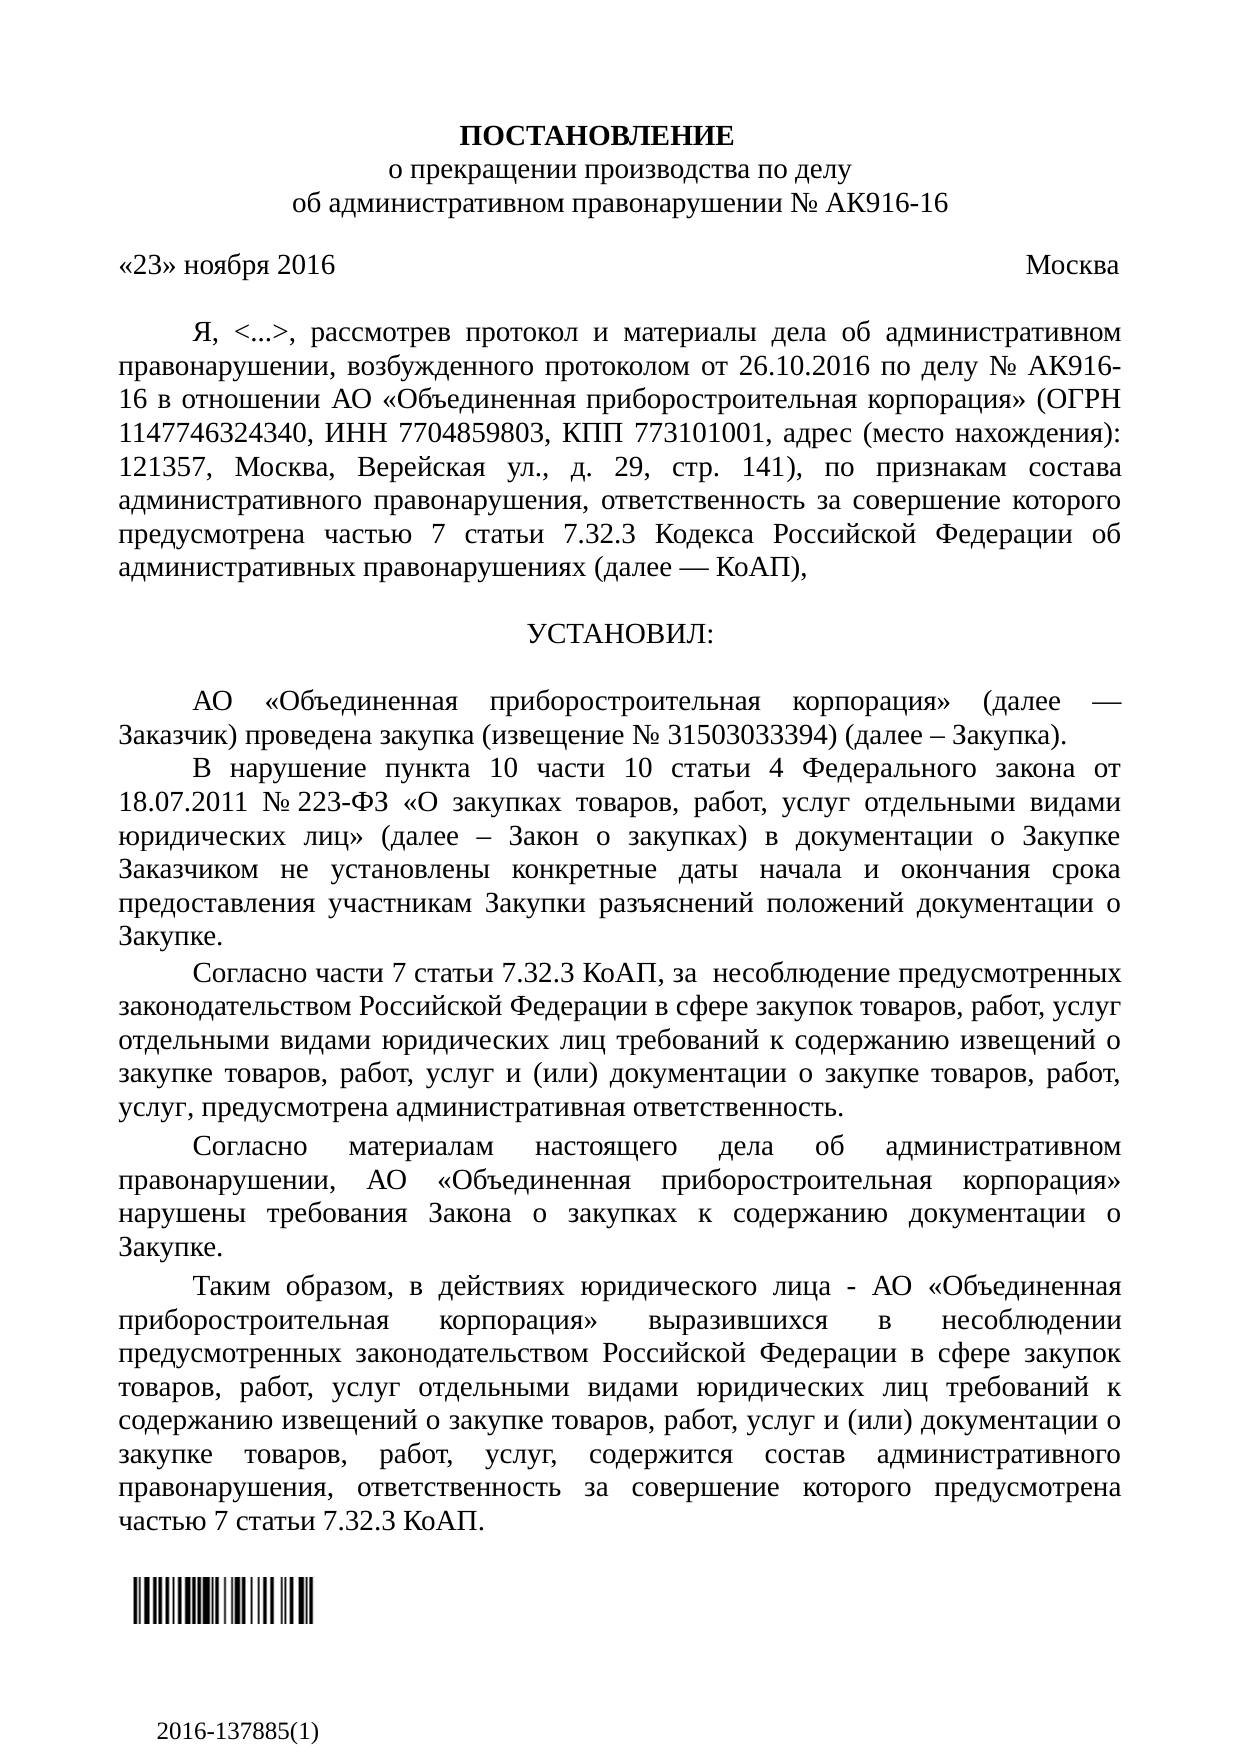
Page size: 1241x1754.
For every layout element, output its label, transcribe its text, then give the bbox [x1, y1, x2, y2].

text Таким образом, в действиях юридического лица - АО «Объединенная приборостроительная корпорация» выразившихся в несоблюдении предусмотренных законодательством Российской Федерации в сфере закупок товаров, работ, услуг отдельными видами юридических лиц требований к содержанию извещений о закупке товаров, работ, услуг и (или) документации о закупке товаров, работ, услуг, содержится состав административного правонарушения, ответственность за совершение которого предусмотрена частью 7 статьи 7.32.3 КоАП. [118, 1268, 1122, 1537]
text АО «Объединенная приборостроительная корпорация» (далее — Заказчик) проведена закупка (извещение № 31503033394) (далее – Закупка). [118, 683, 1122, 751]
text об административном правонарушении № АК916-16 [118, 185, 1122, 219]
text Я, <...>, рассмотрев протокол и материалы дела об административном правонарушении, возбужденного протоколом от 26.10.2016 по делу № АК916-16 в отношении АО «Объединенная приборостроительная корпорация» (ОГРН 1147746324340, ИНН 7704859803, КПП 773101001, адрес (место нахождения): 121357, Москва, Верейская ул., д. 29, стр. 141), по признакам состава административного правонарушения, ответственность за совершение которого предусмотрена частью 7 статьи 7.32.3 Кодекса Российской Федерации об административных правонарушениях (далее — КоАП), [118, 314, 1122, 583]
text «23» ноября 2016 Москва [118, 247, 1122, 281]
text о прекращении производства по делу [118, 152, 1122, 185]
text УСТАНОВИЛ: [118, 616, 1122, 650]
text Согласно материалам настоящего дела об административном правонарушении, АО «Объединенная приборостроительная корпорация» нарушены требования Закона о закупках к содержанию документации о Закупке. [118, 1128, 1122, 1262]
text Согласно части 7 статьи 7.32.3 КоАП, за несоблюдение предусмотренных законодательством Российской Федерации в сфере закупок товаров, работ, услуг отдельными видами юридических лиц требований к содержанию извещений о закупке товаров, работ, услуг и (или) документации о закупке товаров, работ, услуг, предусмотрена административная ответственность. [118, 955, 1122, 1122]
text В нарушение пункта 10 части 10 статьи 4 Федерального закона от 18.07.2011 № 223-ФЗ «О закупках товаров, работ, услуг отдельными видами юридических лиц» (далее – Закон о закупках) в документации о Закупке Заказчиком не установлены конкретные даты начала и окончания срока предоставления участникам Закупки разъяснений положений документации о Закупке. [118, 751, 1122, 952]
text ПОСТАНОВЛЕНИЕ [117, 118, 1078, 152]
picture [118, 1577, 331, 1624]
